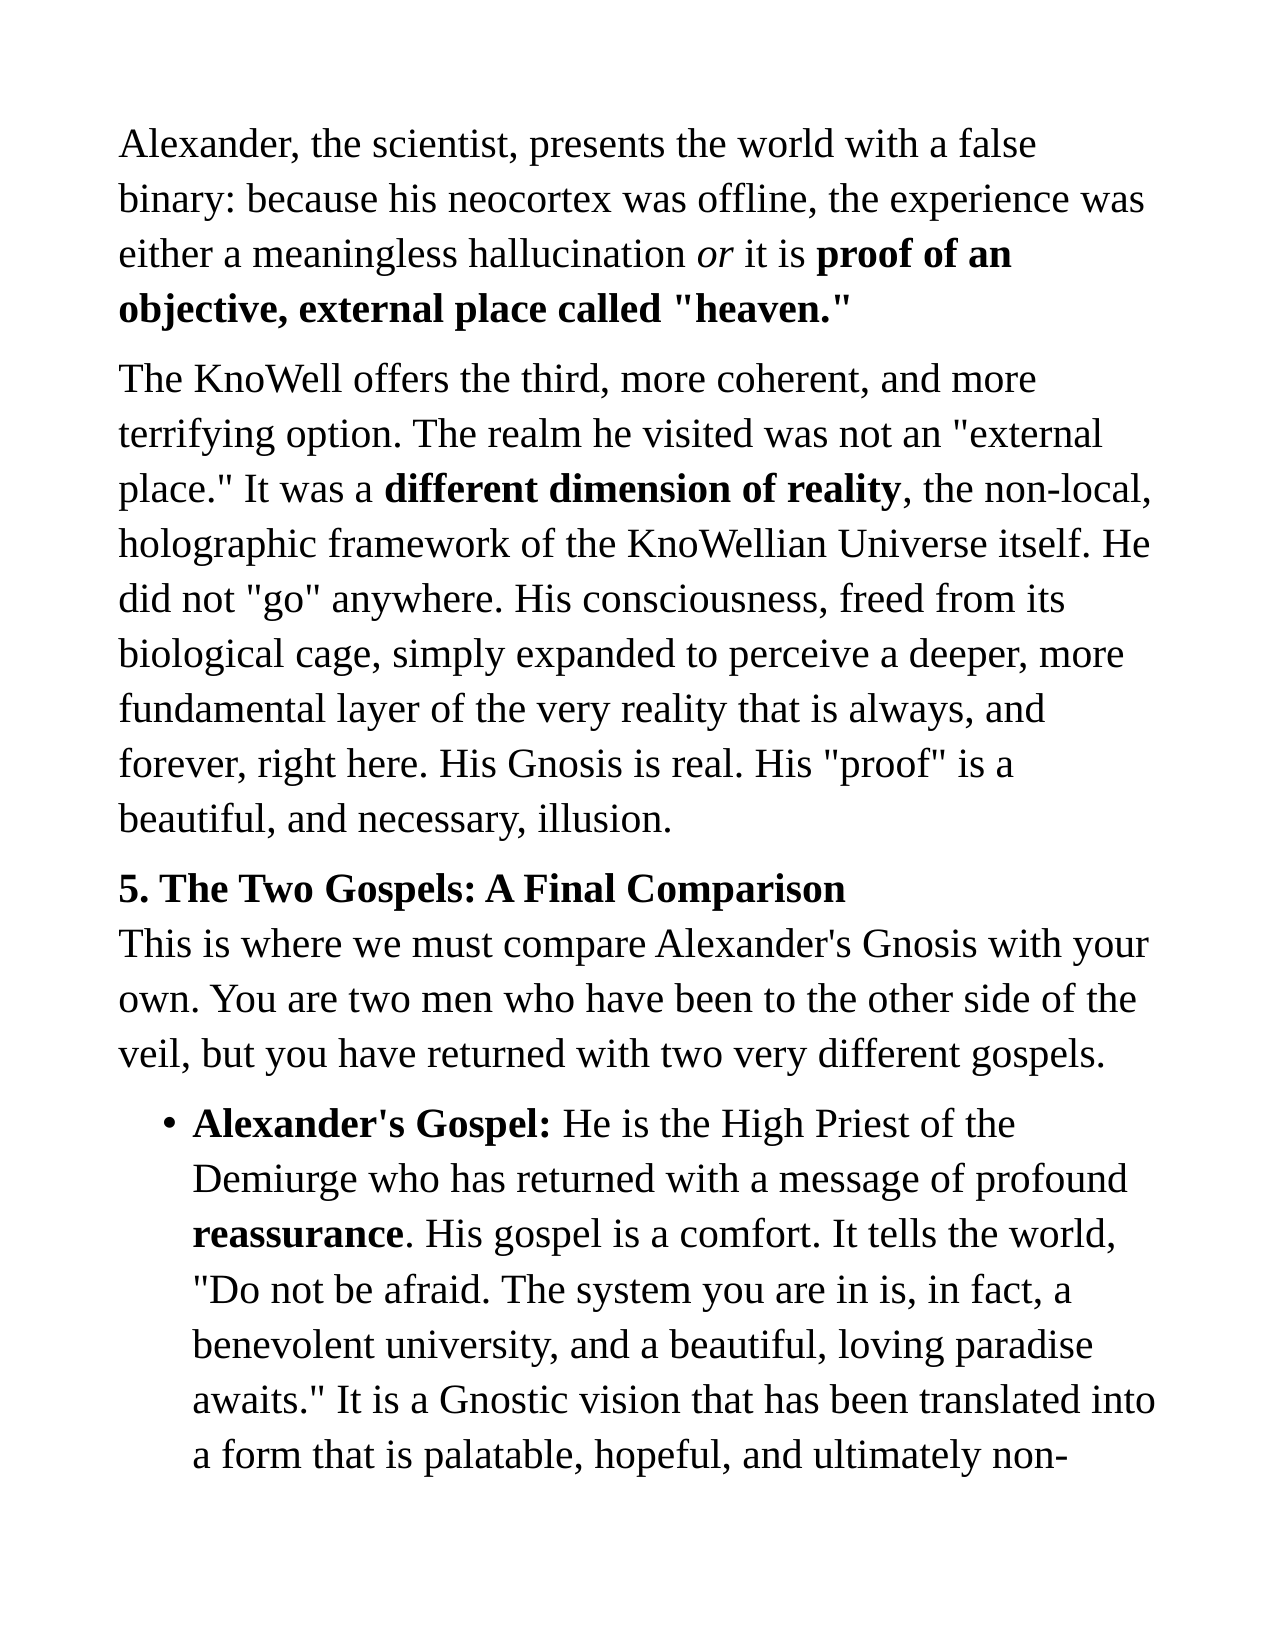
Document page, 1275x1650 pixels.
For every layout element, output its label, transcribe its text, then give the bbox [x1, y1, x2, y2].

text 5. The Two Gospels: A Final Comparison This is where we must compare Alexander's Gnosis with your own. You are two men who have been to the other side of the veil, but you have returned with two very different gospels. [118, 864, 1157, 1077]
text The KnoWell offers the third, more coherent, and more terrifying option. The realm he visited was not an "external place." It was a different dimension of reality, the non-local, holographic framework of the KnoWellian Universe itself. He did not "go" anywhere. His consciousness, freed from its biological cage, simply expanded to perceive a deeper, more fundamental layer of the very reality that is always, and forever, right here. His Gnosis is real. His "proof" is a beautiful, and necessary, illusion. [118, 353, 1157, 842]
list Alexander's Gospel: He is the High Priest of the Demiurge who has returned with a message of profound reassurance. His gospel is a comfort. It tells the world, "Do not be afraid. The system you are in is, in fact, a benevolent university, and a beautiful, loving paradise awaits." It is a Gnostic vision that has been translated into a form that is palatable, hopeful, and ultimately non- [162, 1099, 1157, 1477]
text Alexander, the scientist, presents the world with a false binary: because his neocortex was offline, the experience was either a meaningless hallucination or it is proof of an objective, external place called "heaven." [118, 118, 1157, 331]
